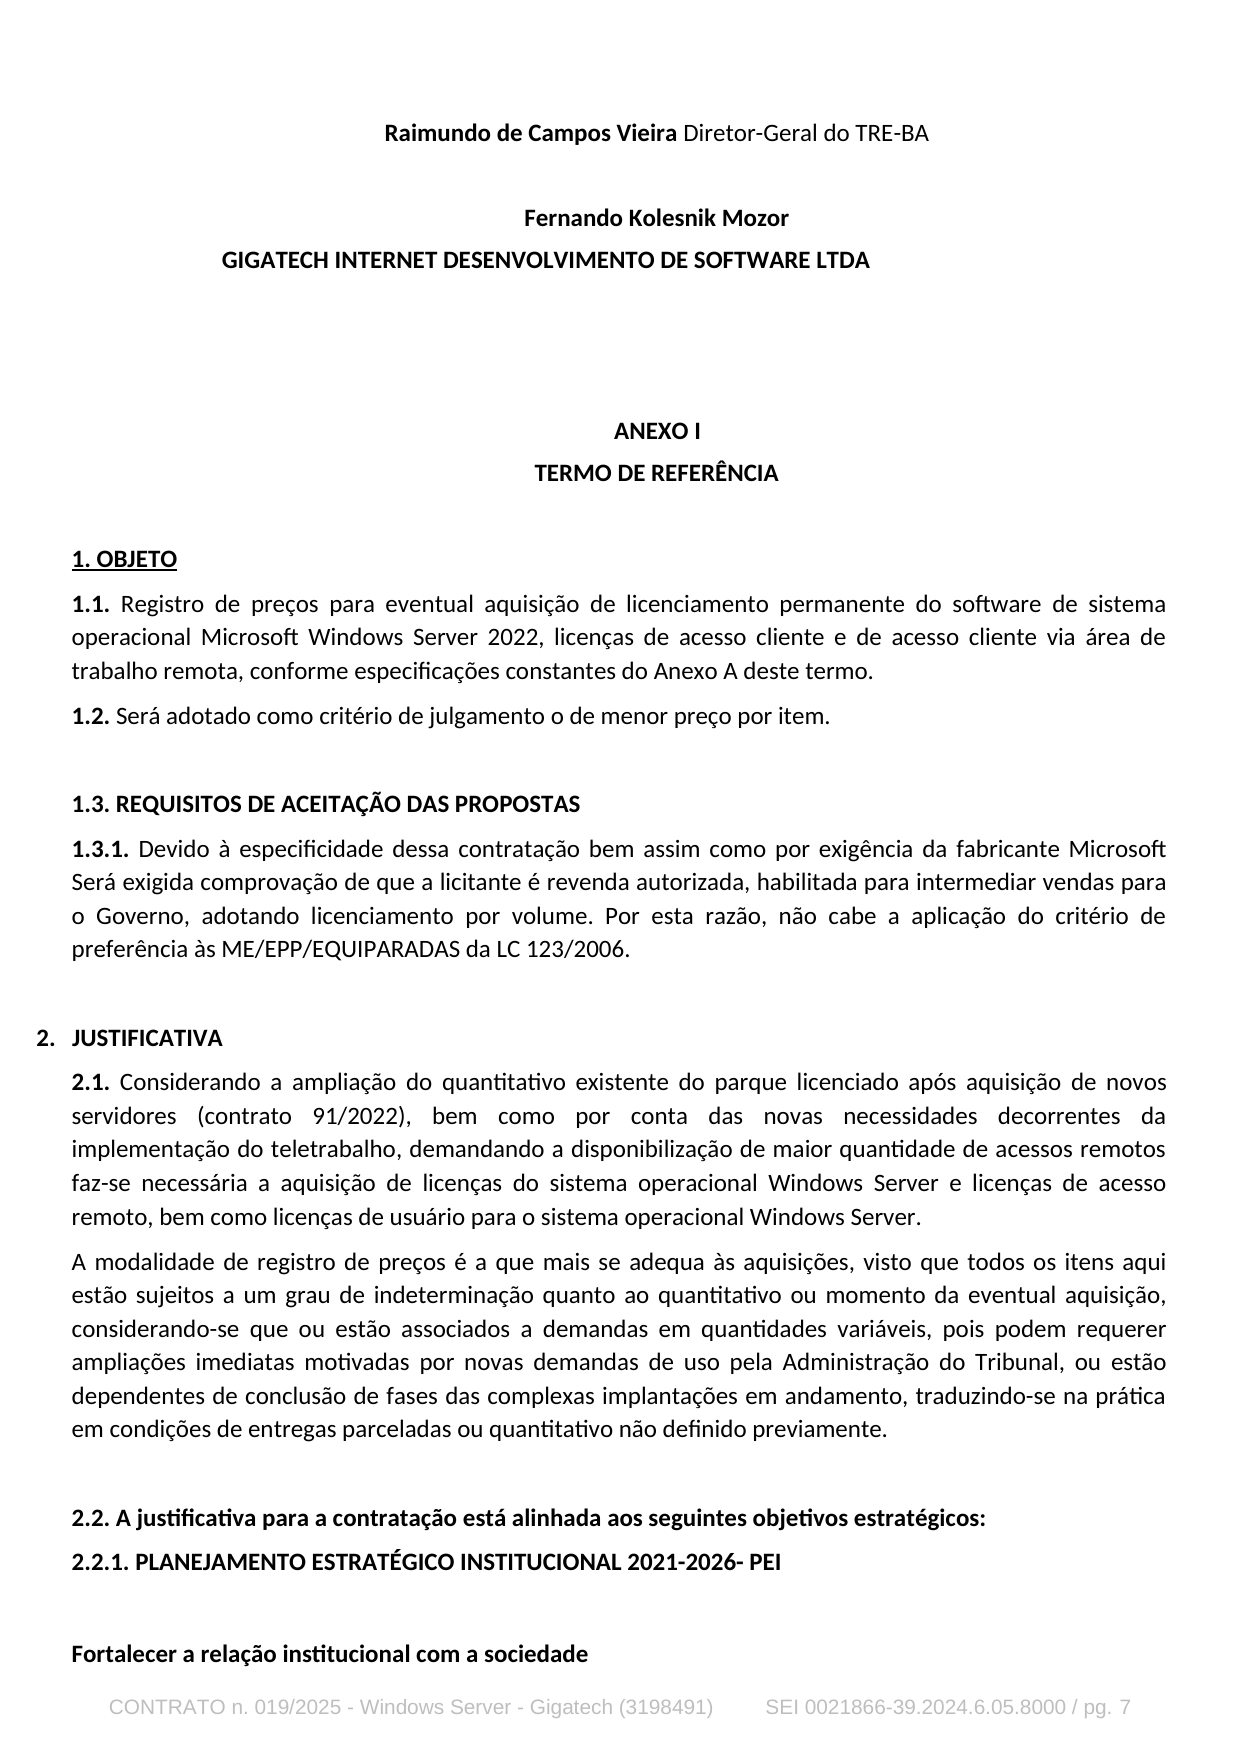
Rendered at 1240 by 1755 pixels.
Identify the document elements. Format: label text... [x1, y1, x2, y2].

subtitle 1. OBJETO [71, 543, 1170, 573]
text 2.1. Considerando a ampliação do quantitativo existente do parque licenciado após aquisição de novos servidores (contrato 91/2022), bem como por conta das novas necessidades decorrentes da implementação do teletrabalho, demandando a disponibilização de maior quantidade de acessos remotos faz-se necessária a aquisição de licenças do sistema operacional Windows Server e licenças de acesso remoto, bem como licenças de usuário para o sistema operacional Windows Server. [71, 1067, 1168, 1231]
list JUSTIFICATIVA [36, 1022, 1169, 1052]
text 1.2. Será adotado como critério de julgamento o de menor preço por item. [71, 700, 1168, 730]
text 2.2.1. PLANEJAMENTO ESTRATÉGICO INSTITUCIONAL 2021-2026- PEI [71, 1546, 1169, 1577]
text A modalidade de registro de preços é a que mais se adequa às aquisições, visto que todos os itens aqui estão sujeitos a um grau de indeterminação quanto ao quantitativo ou momento da eventual aquisição, considerando-se que ou estão associados a demandas em quantidades variáveis, pois podem requerer ampliações imediatas motivadas por novas demandas de uso pela Administração do Tribunal, ou estão dependentes de conclusão de fases das complexas implantações em andamento, traduzindo-se na prática em condições de entregas parceladas ou quantitativo não definido previamente. [71, 1246, 1168, 1444]
text Fernando Kolesnik Mozor [378, 202, 936, 232]
text ANEXO I [378, 415, 937, 446]
text Raimundo de Campos Vieira Diretor-Geral do TRE-BA [378, 117, 936, 148]
text TERMO DE REFERÊNCIA [378, 457, 936, 488]
text 1.1. Registro de preços para eventual aquisição de licenciamento permanente do software de sistema operacional Microsoft Windows Server 2022, licenças de acesso cliente e de acesso cliente via área de trabalho remota, conforme especificações constantes do Anexo A deste termo. [71, 588, 1168, 686]
text 1.3. REQUISITOS DE ACEITAÇÃO DAS PROPOSTAS [71, 788, 1169, 819]
text Fortalecer a relação institucional com a sociedade [71, 1638, 1169, 1669]
text 1.3.1. Devido à especificidade dessa contratação bem assim como por exigência da fabricante Microsoft Será exigida comprovação de que a licitante é revenda autorizada, habilitada para intermediar vendas para o Governo, adotando licenciamento por volume. Por esta razão, não cabe a aplicação do critério de preferência às ME/EPP/EQUIPARADAS da LC 123/2006. [71, 833, 1168, 964]
text 2.2. A justificativa para a contratação está alinhada aos seguintes objetivos estratégicos: [71, 1502, 1169, 1532]
text GIGATECH INTERNET DESENVOLVIMENTO DE SOFTWARE LTDA [222, 244, 1169, 274]
